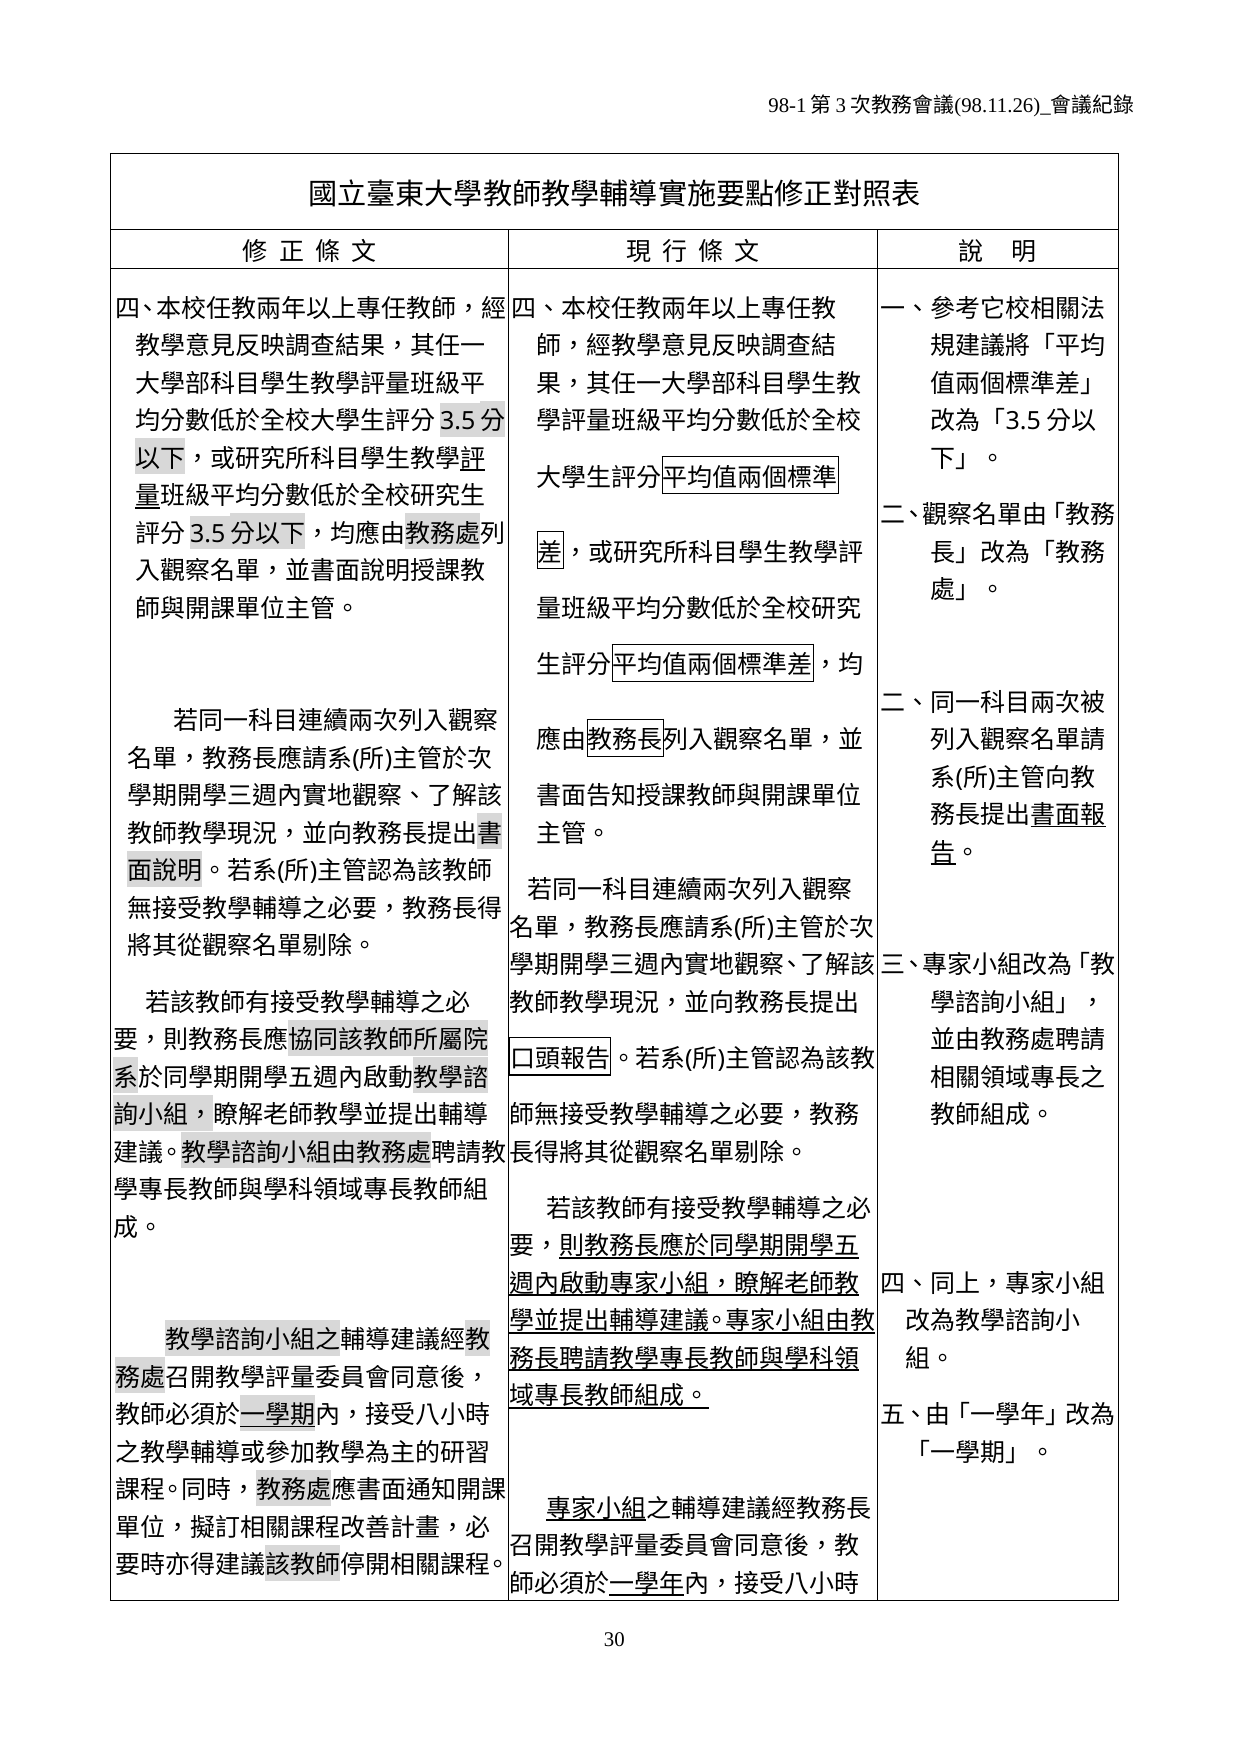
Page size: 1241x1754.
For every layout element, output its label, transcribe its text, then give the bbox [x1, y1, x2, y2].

table_cell 四、本校任教兩年以上專任教師，經教學意見反映調查結果，其任一大學部科目學生教學評量班級平均分數低於全校大學生評分平均值兩個標準差，或研究所科目學生教學評量班級平均分數低於全校研究生評分平均值兩個標準差，均應由教務長列入觀察名單，並書面告知授課教師與開課單位主管。 若同一科目連續兩次列入觀察名單，教務長應請系(所)主管於次學期開學三週內實地觀察、了解該教師教學現況，並向教務長提出口頭報告。若系(所)主管認為該教師無接受教學輔導之必要，教務長得將其從觀察名單剔除。 若該教師有接受教學輔導之必要，則教務長應於同學期開學五週內啟動專家小組，瞭解老師教學並提出輔導建議。專家小組由教務長聘請教學專長教師與學科領域專長教師組成。 專家小組之輔導建議經教務長召開教學評量委員會同意後，教師必須於一學年內，接受八小時 [509, 269, 877, 1600]
table_cell 說 明 [878, 230, 1118, 268]
table_cell 修 正 條 文 [111, 230, 508, 268]
table_header 國立臺東大學教師教學輔導實施要點修正對照表 [111, 154, 1118, 229]
table_cell 一、參考它校相關法規建議將「平均值兩個標準差」改為「3.5分以下」。 二、觀察名單由「教務長」改為「教務處」。 二、同一科目兩次被列入觀察名單請系(所)主管向教務長提出書面報告。 三、專家小組改為「教學諮詢小組」，並由教務處聘請相關領域專長之教師組成。 四、同上，專家小組改為教學諮詢小組。 五、由「一學年」改為「一學期」。 [878, 269, 1118, 1600]
table_cell 四、本校任教兩年以上專任教師，經教學意見反映調查結果，其任一大學部科目學生教學評量班級平均分數低於全校大學生評分3.5分以下，或研究所科目學生教學評量班級平均分數低於全校研究生評分3.5分以下，均應由教務處列入觀察名單，並書面說明授課教師與開課單位主管。 若同一科目連續兩次列入觀察名單，教務長應請系(所)主管於次學期開學三週內實地觀察、了解該教師教學現況，並向教務長提出書面說明。若系(所)主管認為該教師無接受教學輔導之必要，教務長得將其從觀察名單剔除。 若該教師有接受教學輔導之必要，則教務長應協同該教師所屬院系於同學期開學五週內啟動教學諮詢小組，瞭解老師教學並提出輔導建議。教學諮詢小組由教務處聘請教學專長教師與學科領域專長教師組成。 教學諮詢小組之輔導建議經教務處召開教學評量委員會同意後，教師必須於一學期內，接受八小時之教學輔導或參加教學為主的研習課程。同時，教務處應書面通知開課單位，擬訂相關課程改善計畫，必要時亦得建議該教師停開相關課程。 [111, 269, 508, 1600]
table_cell 現 行 條 文 [509, 230, 877, 268]
